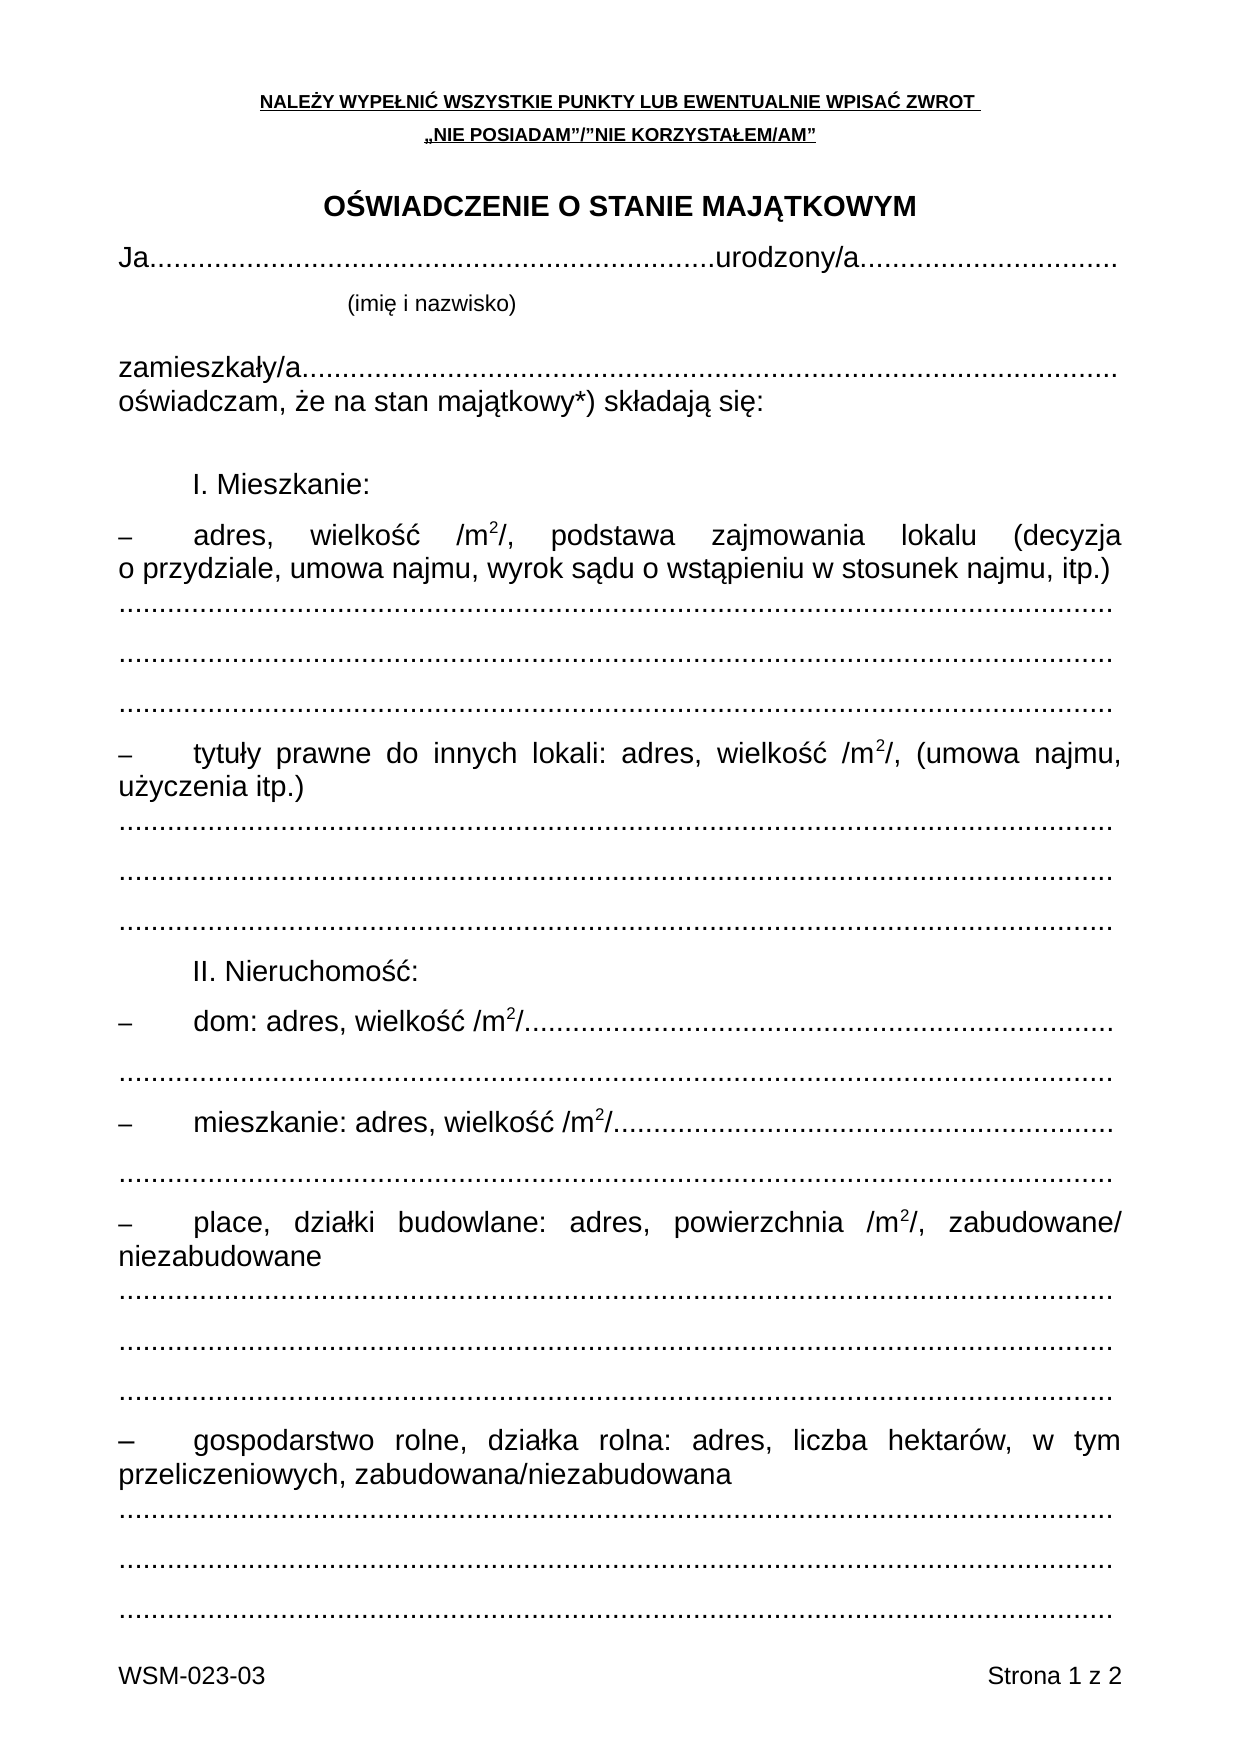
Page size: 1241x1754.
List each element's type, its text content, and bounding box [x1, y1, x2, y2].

list ................................................................................................................................................................................................................................................................................................................................................................................. [118, 1272, 1122, 1407]
text Ja......................................................................urodzony/a................................ [118, 240, 1122, 273]
text zamieszkały/a..................................................................................................... [118, 350, 1122, 383]
list place, działki budowlane: adres, powierzchnia /m2/, zabudowane/ niezabudowane [118, 1205, 1122, 1272]
text (imię i nazwisko) [118, 290, 1122, 316]
list dom: adres, wielkość /m2/......................................................................... [118, 1004, 1122, 1038]
list gospodarstwo rolne, działka rolna: adres, liczba hektarów, w tym przeliczeniowych, zabudowana/niezabudowana [118, 1423, 1122, 1491]
list mieszkanie: adres, wielkość /m2/.............................................................. [118, 1105, 1122, 1138]
text oświadczam, że na stan majątkowy*) składają się: [118, 383, 1122, 417]
list ................................................................................................................................................................................................................................................................................................................................................................................. [118, 1491, 1122, 1625]
list tytuły prawne do innych lokali: adres, wielkość /m2/, (umowa najmu, użyczenia itp.) [118, 736, 1122, 803]
list ........................................................................................................................... [118, 1054, 1122, 1088]
list ................................................................................................................................................................................................................................................................................................................................................................................. [118, 585, 1122, 719]
list ........................................................................................................................... [118, 1155, 1122, 1188]
text II. Nieruchomość: [118, 954, 1122, 987]
text I. Mieszkanie: [118, 467, 1122, 501]
list ................................................................................................................................................................................................................................................................................................................................................................................. [118, 803, 1122, 937]
text NALEŻY WYPEŁNIĆ WSZYSTKIE PUNKTY LUB EWENTUALNIE WPISAĆ ZWROT [118, 91, 1122, 113]
text „NIE POSIADAM”/”NIE KORZYSTAŁEM/AM” [118, 124, 1122, 145]
text OŚWIADCZENIE O STANIE MAJĄTKOWYM [118, 189, 1122, 223]
list adres, wielkość /m2/, podstawa zajmowania lokalu (decyzja o przydziale, umowa najmu, wyrok sądu o wstąpieniu w stosunek najmu, itp.) [118, 518, 1122, 585]
